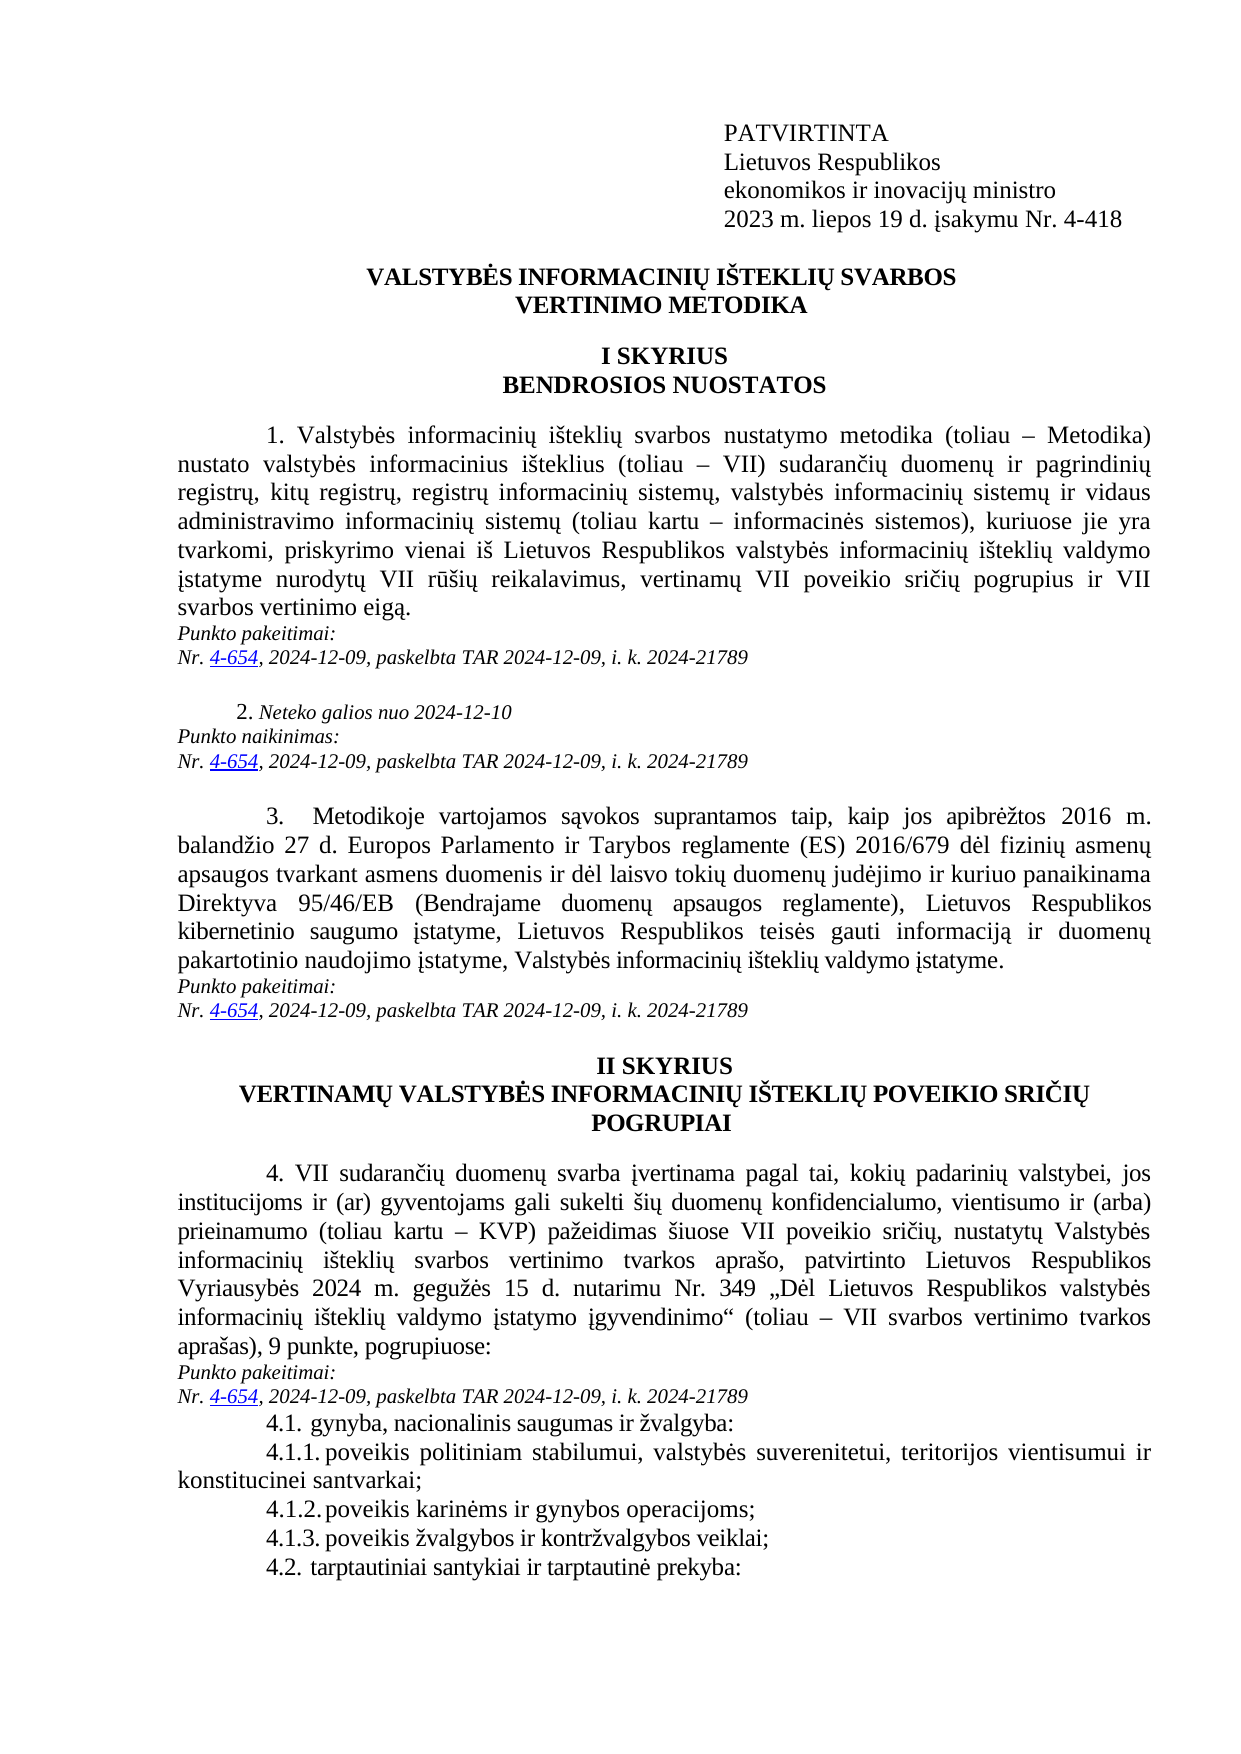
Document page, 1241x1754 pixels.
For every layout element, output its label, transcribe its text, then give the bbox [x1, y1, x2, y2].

text 4.1.3. poveikis žvalgybos ir kontržvalgybos veiklai; [177, 1523, 1152, 1552]
text 4.2. tarptautiniai santykiai ir tarptautinė prekyba: [177, 1552, 1152, 1580]
subtitle I SKYRIUS [177, 341, 1152, 370]
text Nr. 4-654, 2024-12-09, paskelbta TAR 2024-12-09, i. k. 2024-21789 [177, 645, 1152, 669]
text 2. Neteko galios nuo 2024-12-10 [177, 698, 1152, 724]
text 4.1.1. poveikis politiniam stabilumui, valstybės suverenitetui, teritorijos vientisumui ir konstitucinei santvarkai; [177, 1437, 1152, 1494]
text Punkto pakeitimai: [177, 621, 1152, 645]
text PATVIRTINTA [723, 118, 1152, 147]
text 3. Metodikoje vartojamos sąvokos suprantamos taip, kaip jos apibrėžtos 2016 m. balandžio 27 d. Europos Parlamento ir Tarybos reglamente (ES) 2016/679 dėl fizinių asmenų apsaugos tvarkant asmens duomenis ir dėl laisvo tokių duomenų judėjimo ir kuriuo panaikinama Direktyva 95/46/EB (Bendrajame duomenų apsaugos reglamente), Lietuvos Respublikos kibernetinio saugumo įstatyme, Lietuvos Respublikos teisės gauti informaciją ir duomenų pakartotinio naudojimo įstatyme, Valstybės informacinių išteklių valdymo įstatyme. [177, 801, 1152, 974]
text 4. VII sudarančių duomenų svarba įvertinama pagal tai, kokių padarinių valstybei, jos institucijoms ir (ar) gyventojams gali sukelti šių duomenų konfidencialumo, vientisumo ir (arba) prieinamumo (toliau kartu – KVP) pažeidimas šiuose VII poveikio sričių, nustatytų Valstybės informacinių išteklių svarbos vertinimo tvarkos aprašo, patvirtinto Lietuvos Respublikos Vyriausybės 2024 m. gegužės 15 d. nutarimu Nr. 349 „Dėl Lietuvos Respublikos valstybės informacinių išteklių valdymo įstatymo įgyvendinimo“ (toliau – VII svarbos vertinimo tvarkos aprašas), 9 punkte, pogrupiuose: [177, 1158, 1152, 1360]
text ekonomikos ir inovacijų ministro [723, 176, 1152, 204]
text Punkto pakeitimai: [177, 974, 1152, 998]
text 4.1.2. poveikis karinėms ir gynybos operacijoms; [177, 1494, 1152, 1523]
text 4.1. gynyba, nacionalinis saugumas ir žvalgyba: [177, 1408, 1152, 1437]
text vertinimo METODIKA [177, 291, 1152, 319]
text 2023 m. liepos 19 d. įsakymu Nr. 4-418 [723, 204, 1152, 233]
text Nr. 4-654, 2024-12-09, paskelbta TAR 2024-12-09, i. k. 2024-21789 [177, 998, 1152, 1022]
text BENDROSIOS NUOSTATOS [177, 370, 1152, 398]
text Punkto pakeitimai: [177, 1360, 1152, 1384]
text Vertinamų valstybės informaciniŲ ištekliŲ poveikio sričių POGRUPIAI [177, 1079, 1152, 1137]
text Lietuvos Respublikos [723, 147, 1152, 176]
text valstybės informaciniŲ ištekliŲ svarbos [177, 262, 1152, 291]
text Nr. 4-654, 2024-12-09, paskelbta TAR 2024-12-09, i. k. 2024-21789 [177, 748, 1152, 773]
subtitle II SKYRIUS [177, 1051, 1152, 1079]
text Nr. 4-654, 2024-12-09, paskelbta TAR 2024-12-09, i. k. 2024-21789 [177, 1384, 1152, 1408]
text 1. Valstybės informacinių išteklių svarbos nustatymo metodika (toliau – Metodika) nustato valstybės informacinius išteklius (toliau – VII) sudarančių duomenų ir pagrindinių registrų, kitų registrų, registrų informacinių sistemų, valstybės informacinių sistemų ir vidaus administravimo informacinių sistemų (toliau kartu – informacinės sistemos), kuriuose jie yra tvarkomi, priskyrimo vienai iš Lietuvos Respublikos valstybės informacinių išteklių valdymo įstatyme nurodytų VII rūšių reikalavimus, vertinamų VII poveikio sričių pogrupius ir VII svarbos vertinimo eigą. [177, 420, 1152, 621]
text Punkto naikinimas: [177, 724, 1152, 748]
